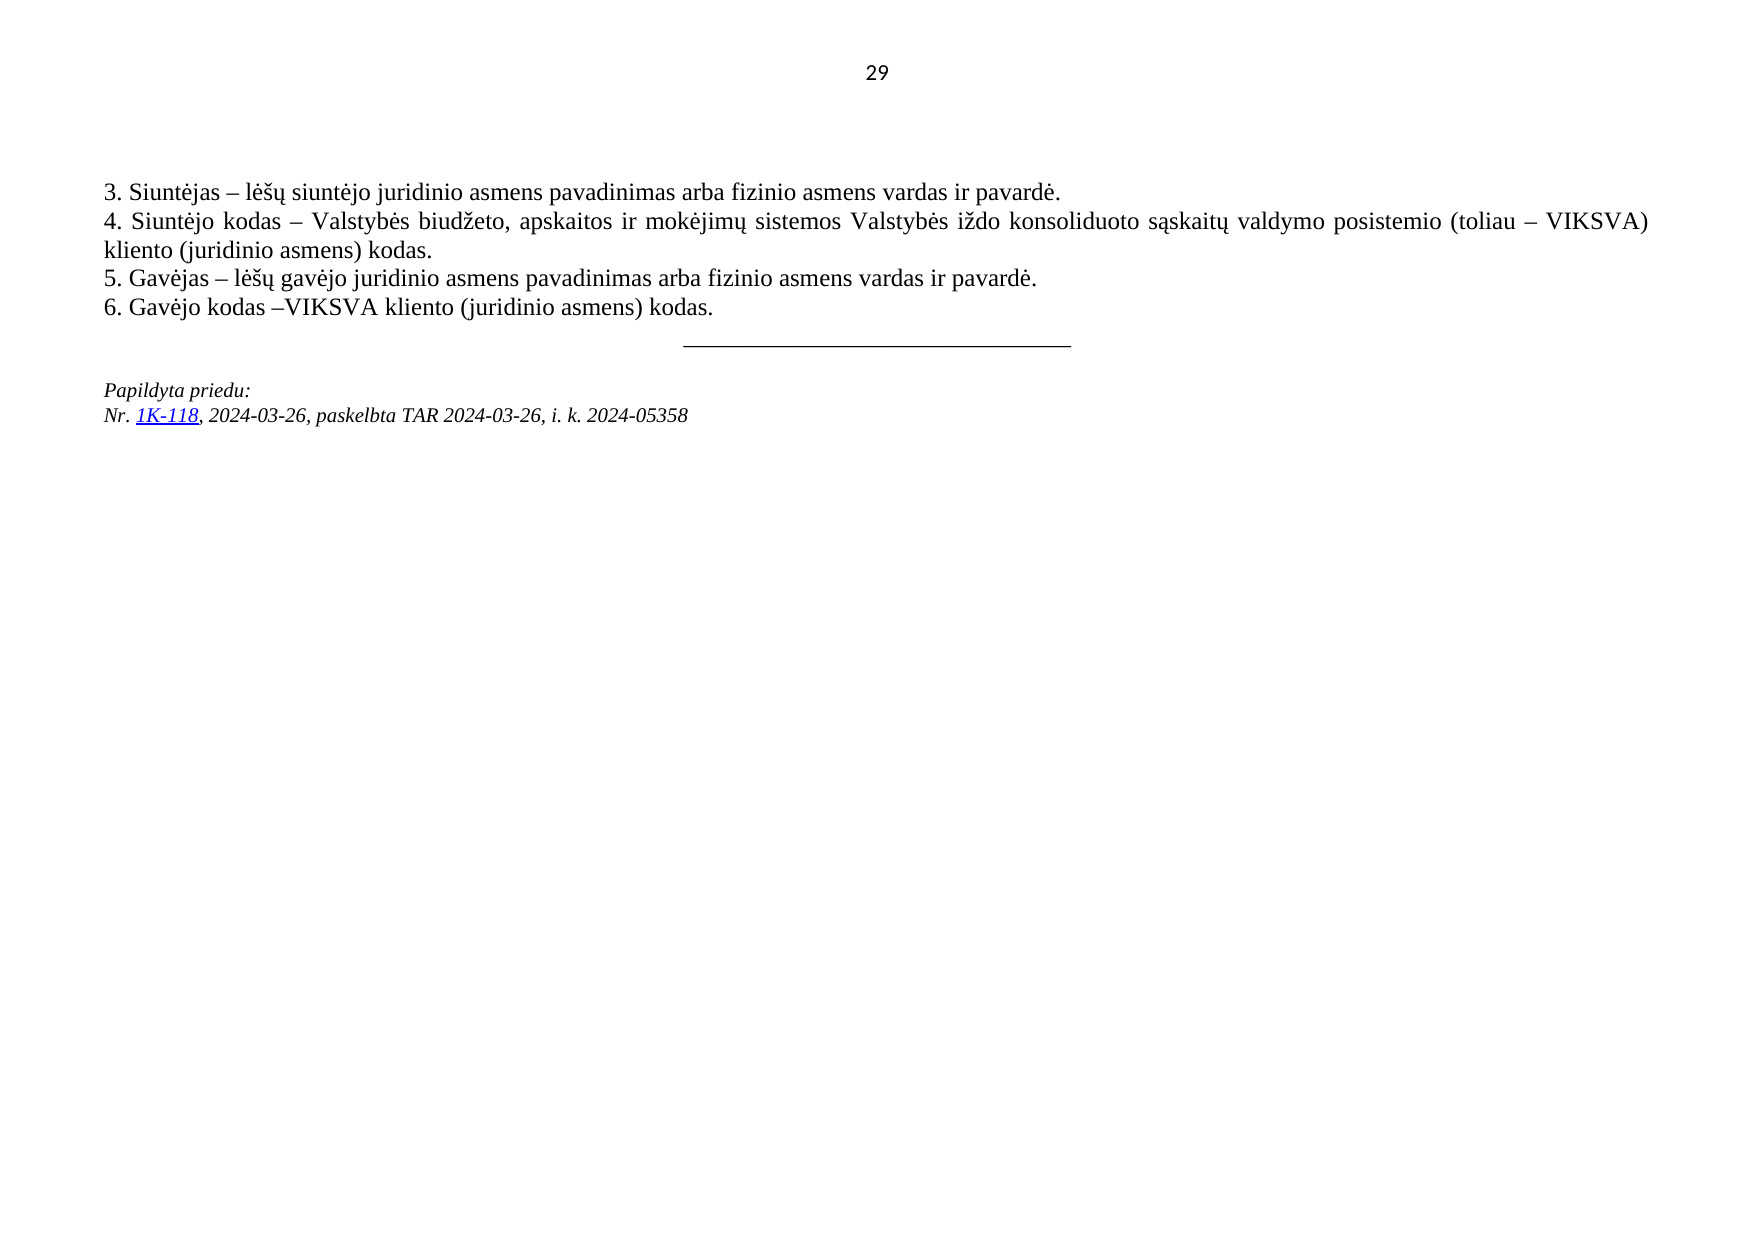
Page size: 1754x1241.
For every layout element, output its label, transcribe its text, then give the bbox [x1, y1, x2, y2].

text 4. Siuntėjo kodas – Valstybės biudžeto, apskaitos ir mokėjimų sistemos Valstybės iždo konsoliduoto sąskaitų valdymo posistemio (toliau – VIKSVA) kliento (juridinio asmens) kodas. [103, 206, 1651, 263]
text 3. Siuntėjas – lėšų siuntėjo juridinio asmens pavadinimas arba fizinio asmens vardas ir pavardė. [103, 177, 1651, 206]
text _______________________________ [103, 321, 1651, 350]
text 6. Gavėjo kodas –VIKSVA kliento (juridinio asmens) kodas. [103, 292, 1651, 321]
text Papildyta priedu: [103, 378, 1651, 402]
text 5. Gavėjas – lėšų gavėjo juridinio asmens pavadinimas arba fizinio asmens vardas ir pavardė. [103, 263, 1651, 292]
text Nr. 1K-118, 2024-03-26, paskelbta TAR 2024-03-26, i. k. 2024-05358 [103, 402, 1651, 427]
